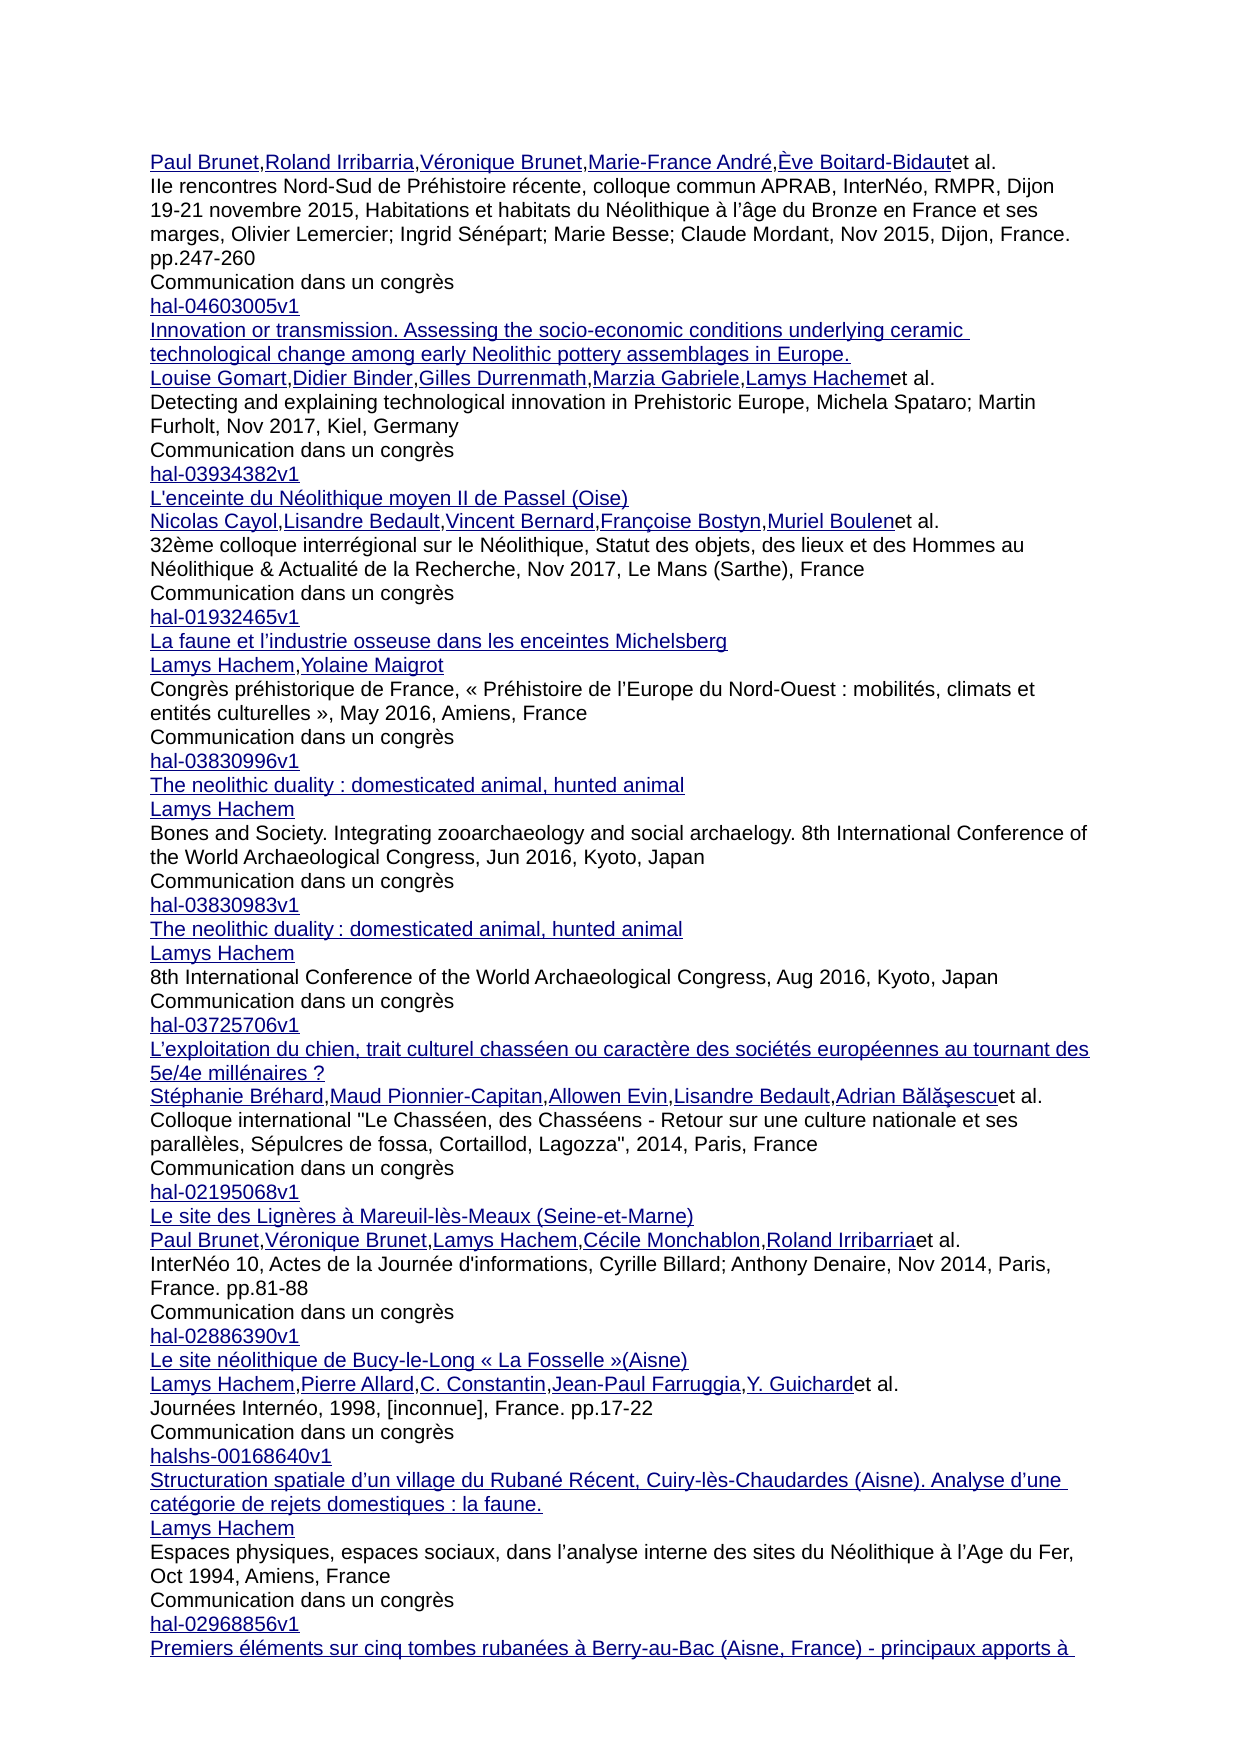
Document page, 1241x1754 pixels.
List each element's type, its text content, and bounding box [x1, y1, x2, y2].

table_cell Innovation or transmission. Assessing the socio-economic conditions underlying ceramic technological change among early Neolithic pottery assemblages in Europe. Louise Gomart,Didier Binder,Gilles Durrenmath,Marzia Gabriele,Lamys Hachemet al. Detecting and explaining technological innovation in Prehistoric Europe, Michela Spataro; Martin Furholt, Nov 2017, Kiel, Germany Communication dans un congrès hal-03934382v1 [150, 318, 1090, 485]
table_cell Le site néolithique de Bucy-le-Long « La Fosselle »(Aisne) Lamys Hachem,Pierre Allard,C. Constantin,Jean-Paul Farruggia,Y. Guichardet al. Journées Internéo, 1998, [inconnue], France. pp.17-22 Communication dans un congrès halshs-00168640v1 [150, 1348, 1090, 1468]
table_cell The neolithic duality : domesticated animal, hunted animal Lamys Hachem 8th International Conference of the World Archaeological Congress, Aug 2016, Kyoto, Japan Communication dans un congrès hal-03725706v1 [150, 917, 1090, 1036]
table_cell L’exploitation du chien, trait culturel chasséen ou caractère des sociétés européennes au tournant des [150, 1036, 1090, 1057]
table_cell Paul Brunet,Roland Irribarria,Véronique Brunet,Marie-France André,Ève Boitard-Bidautet al. IIe rencontres Nord-Sud de Préhistoire récente, colloque commun APRAB, InterNéo, RMPR, Dijon 19-21 novembre 2015, Habitations et habitats du Néolithique à l’âge du Bronze en France et ses marges, Olivier Lemercier; Ingrid Sénépart; Marie Besse; Claude Mordant, Nov 2015, Dijon, France. pp.247-260 Communication dans un congrès hal-04603005v1 [150, 150, 1090, 318]
table_cell Structuration spatiale d’un village du Rubané Récent, Cuiry-lès-Chaudardes (Aisne). Analyse d’une catégorie de rejets domestiques : la faune. Lamys Hachem Espaces physiques, espaces sociaux, dans l’analyse interne des sites du Néolithique à l’Age du Fer, Oct 1994, Amiens, France Communication dans un congrès hal-02968856v1 [150, 1468, 1090, 1635]
table_cell The neolithic duality : domesticated animal, hunted animal Lamys Hachem Bones and Society. Integrating zooarchaeology and social archaelogy. 8th International Conference of the World Archaeological Congress, Jun 2016, Kyoto, Japan Communication dans un congrès hal-03830983v1 [150, 773, 1090, 917]
table_cell 5e/4e millénaires ? Stéphanie Bréhard,Maud Pionnier-Capitan,Allowen Evin,Lisandre Bedault,Adrian Bălăşescuet al. Colloque international "Le Chasséen, des Chasséens - Retour sur une culture nationale et ses parallèles, Sépulcres de fossa, Cortaillod, Lagozza", 2014, Paris, France Communication dans un congrès hal-02195068v1 [150, 1058, 1090, 1204]
table_cell Le site des Lignères à Mareuil-lès-Meaux (Seine-et-Marne) Paul Brunet,Véronique Brunet,Lamys Hachem,Cécile Monchablon,Roland Irribarriaet al. InterNéo 10, Actes de la Journée d'informations, Cyrille Billard; Anthony Denaire, Nov 2014, Paris, France. pp.81-88 Communication dans un congrès hal-02886390v1 [150, 1204, 1090, 1348]
table_cell Premiers éléments sur cinq tombes rubanées à Berry-au-Bac (Aisne, France) - principaux apports à [150, 1635, 1090, 1659]
table_cell L'enceinte du Néolithique moyen II de Passel (Oise) Nicolas Cayol,Lisandre Bedault,Vincent Bernard,Françoise Bostyn,Muriel Boulenet al. 32ème colloque interrégional sur le Néolithique, Statut des objets, des lieux et des Hommes au Néolithique & Actualité de la Recherche, Nov 2017, Le Mans (Sarthe), France Communication dans un congrès hal-01932465v1 [150, 485, 1090, 629]
table_cell La faune et l’industrie osseuse dans les enceintes Michelsberg Lamys Hachem,Yolaine Maigrot Congrès préhistorique de France, « Préhistoire de l’Europe du Nord-Ouest : mobilités, climats et entités culturelles », May 2016, Amiens, France Communication dans un congrès hal-03830996v1 [150, 629, 1090, 773]
